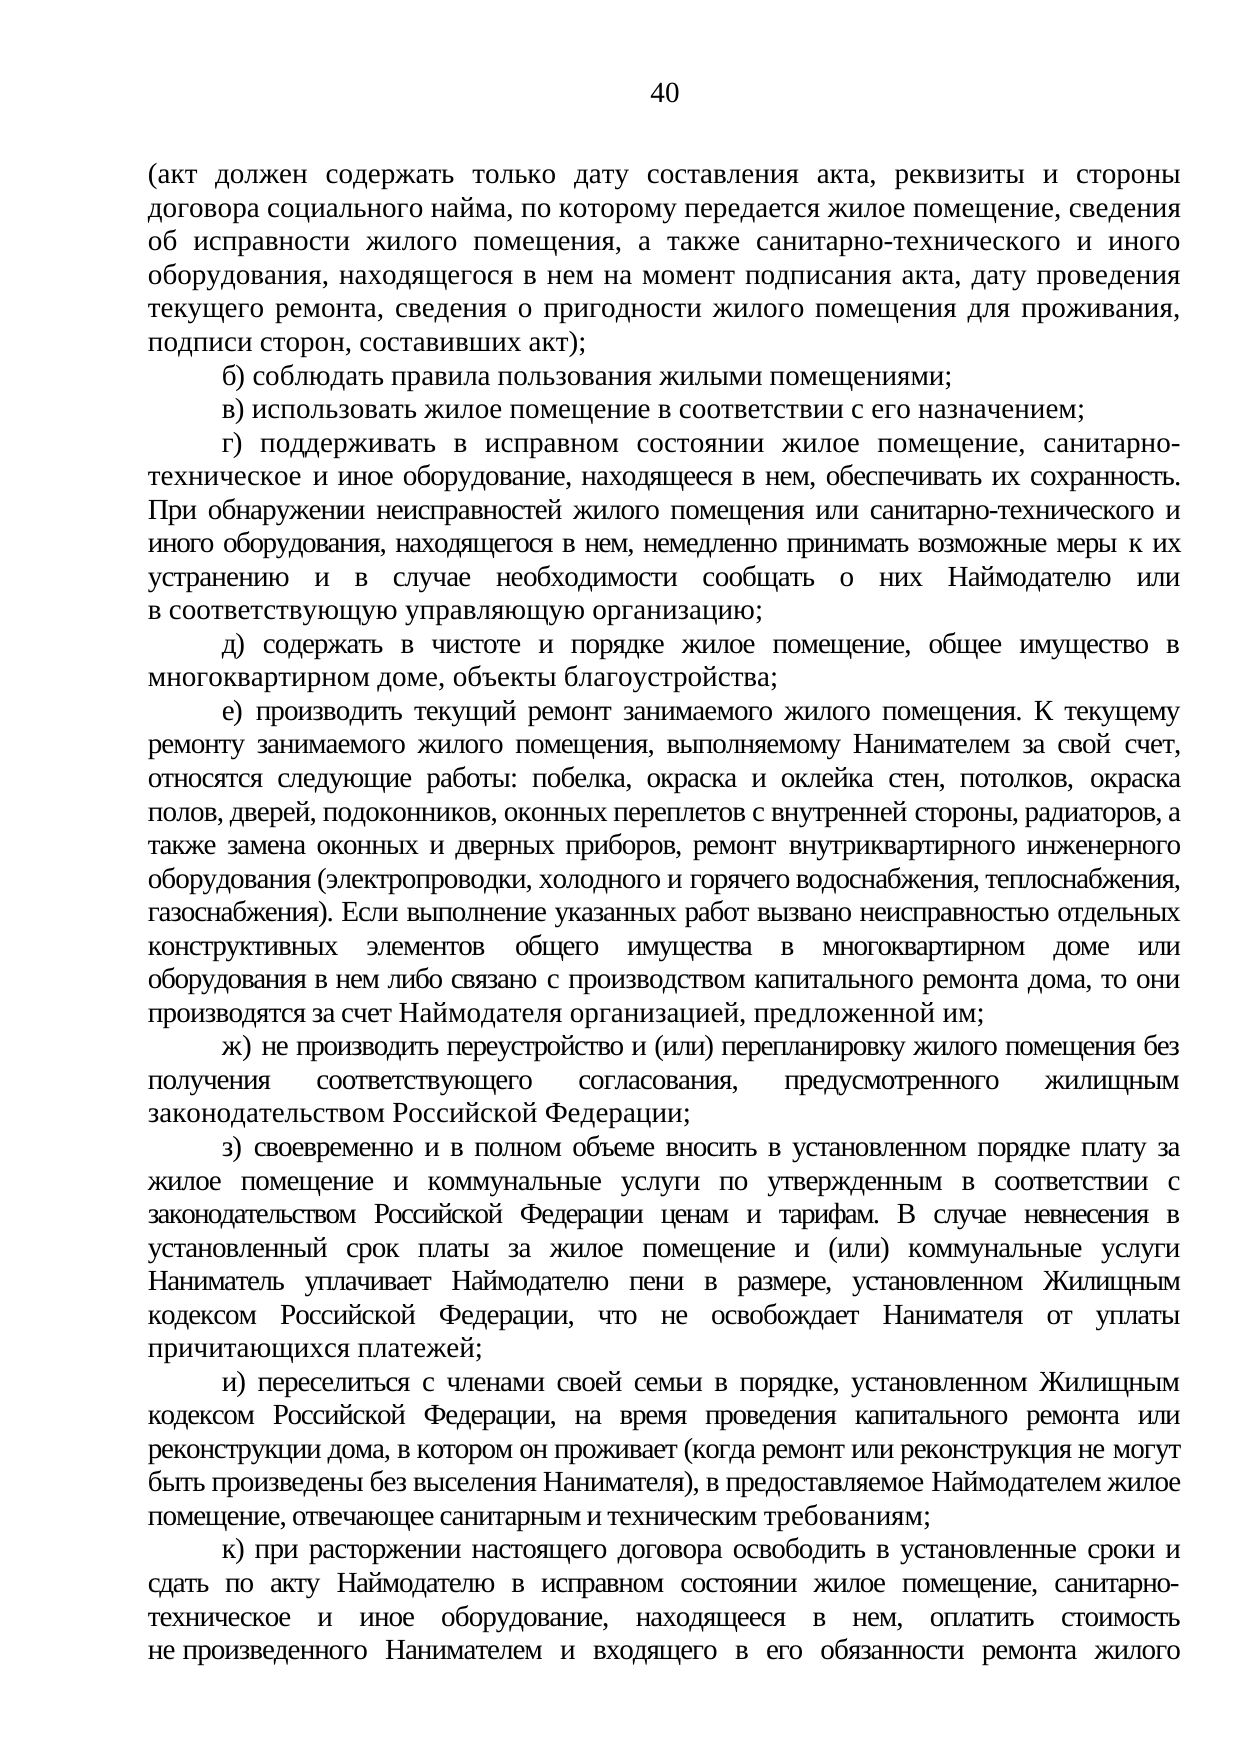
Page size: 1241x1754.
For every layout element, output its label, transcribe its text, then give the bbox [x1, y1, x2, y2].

text б) соблюдать правила пользования жилыми помещениями; [148, 358, 1182, 391]
text (акт должен содержать только дату составления акта, реквизиты и стороны договора социального найма, по которому передается жилое помещение, сведения об исправности жилого помещения, а также санитарно-технического и иного оборудования, находящегося в нем на момент подписания акта, дату проведения текущего ремонта, сведения о пригодности жилого помещения для проживания, подписи сторон, составивших акт); [148, 156, 1182, 358]
text д) содержать в чистоте и порядке жилое помещение, общее имущество в многоквартирном доме, объекты благоустройства; [148, 626, 1180, 693]
text к) при расторжении настоящего договора освободить в установленные сроки и сдать по акту Наймодателю в исправном состоянии жилое помещение, санитарно-техническое и иное оборудование, находящееся в нем, оплатить стоимость не произведенного Нанимателем и входящего в его обязанности ремонта жилого [148, 1532, 1182, 1666]
text з) своевременно и в полном объеме вносить в установленном порядке плату за жилое помещение и коммунальные услуги по утвержденным в соответствии с законодательством Российской Федерации ценам и тарифам. В случае невнесения в установленный срок платы за жилое помещение и (или) коммунальные услуги Наниматель уплачивает Наймодателю пени в размере, установленном Жилищным кодексом Российской Федерации, что не освобождает Нанимателя от уплаты причитающихся платежей; [148, 1129, 1181, 1364]
text и) переселиться с членами своей семьи в порядке, установленном Жилищным кодексом Российской Федерации, на время проведения капитального ремонта или реконструкции дома, в котором он проживает (когда ремонт или реконструкция не могут быть произведены без выселения Нанимателя), в предоставляемое Наймодателем жилое помещение, отвечающее санитарным и техническим требованиям; [148, 1364, 1181, 1532]
text г) поддерживать в исправном состоянии жилое помещение, санитарно-техническое и иное оборудование, находящееся в нем, обеспечивать их сохранность. При обнаружении неисправностей жилого помещения или санитарно-технического и иного оборудования, находящегося в нем, немедленно принимать возможные меры к их устранению и в случае необходимости сообщать о них Наймодателю или в соответствующую управляющую организацию; [148, 425, 1182, 626]
text в) использовать жилое помещение в соответствии с его назначением; [148, 391, 1182, 425]
text е) производить текущий ремонт занимаемого жилого помещения. К текущему ремонту занимаемого жилого помещения, выполняемому Нанимателем за свой счет, относятся следующие работы: побелка, окраска и оклейка стен, потолков, окраска полов, дверей, подоконников, оконных переплетов с внутренней стороны, радиаторов, а также замена оконных и дверных приборов, ремонт внутриквартирного инженерного оборудования (электропроводки, холодного и горячего водоснабжения, теплоснабжения, газоснабжения). Если выполнение указанных работ вызвано неисправностью отдельных конструктивных элементов общего имущества в многоквартирном доме или оборудования в нем либо связано с производством капитального ремонта дома, то они производятся за счет Наймодателя организацией, предложенной им; [148, 693, 1181, 1028]
text ж) не производить переустройство и (или) перепланировку жилого помещения без получения соответствующего согласования, предусмотренного жилищным законодательством Российской Федерации; [148, 1028, 1180, 1129]
